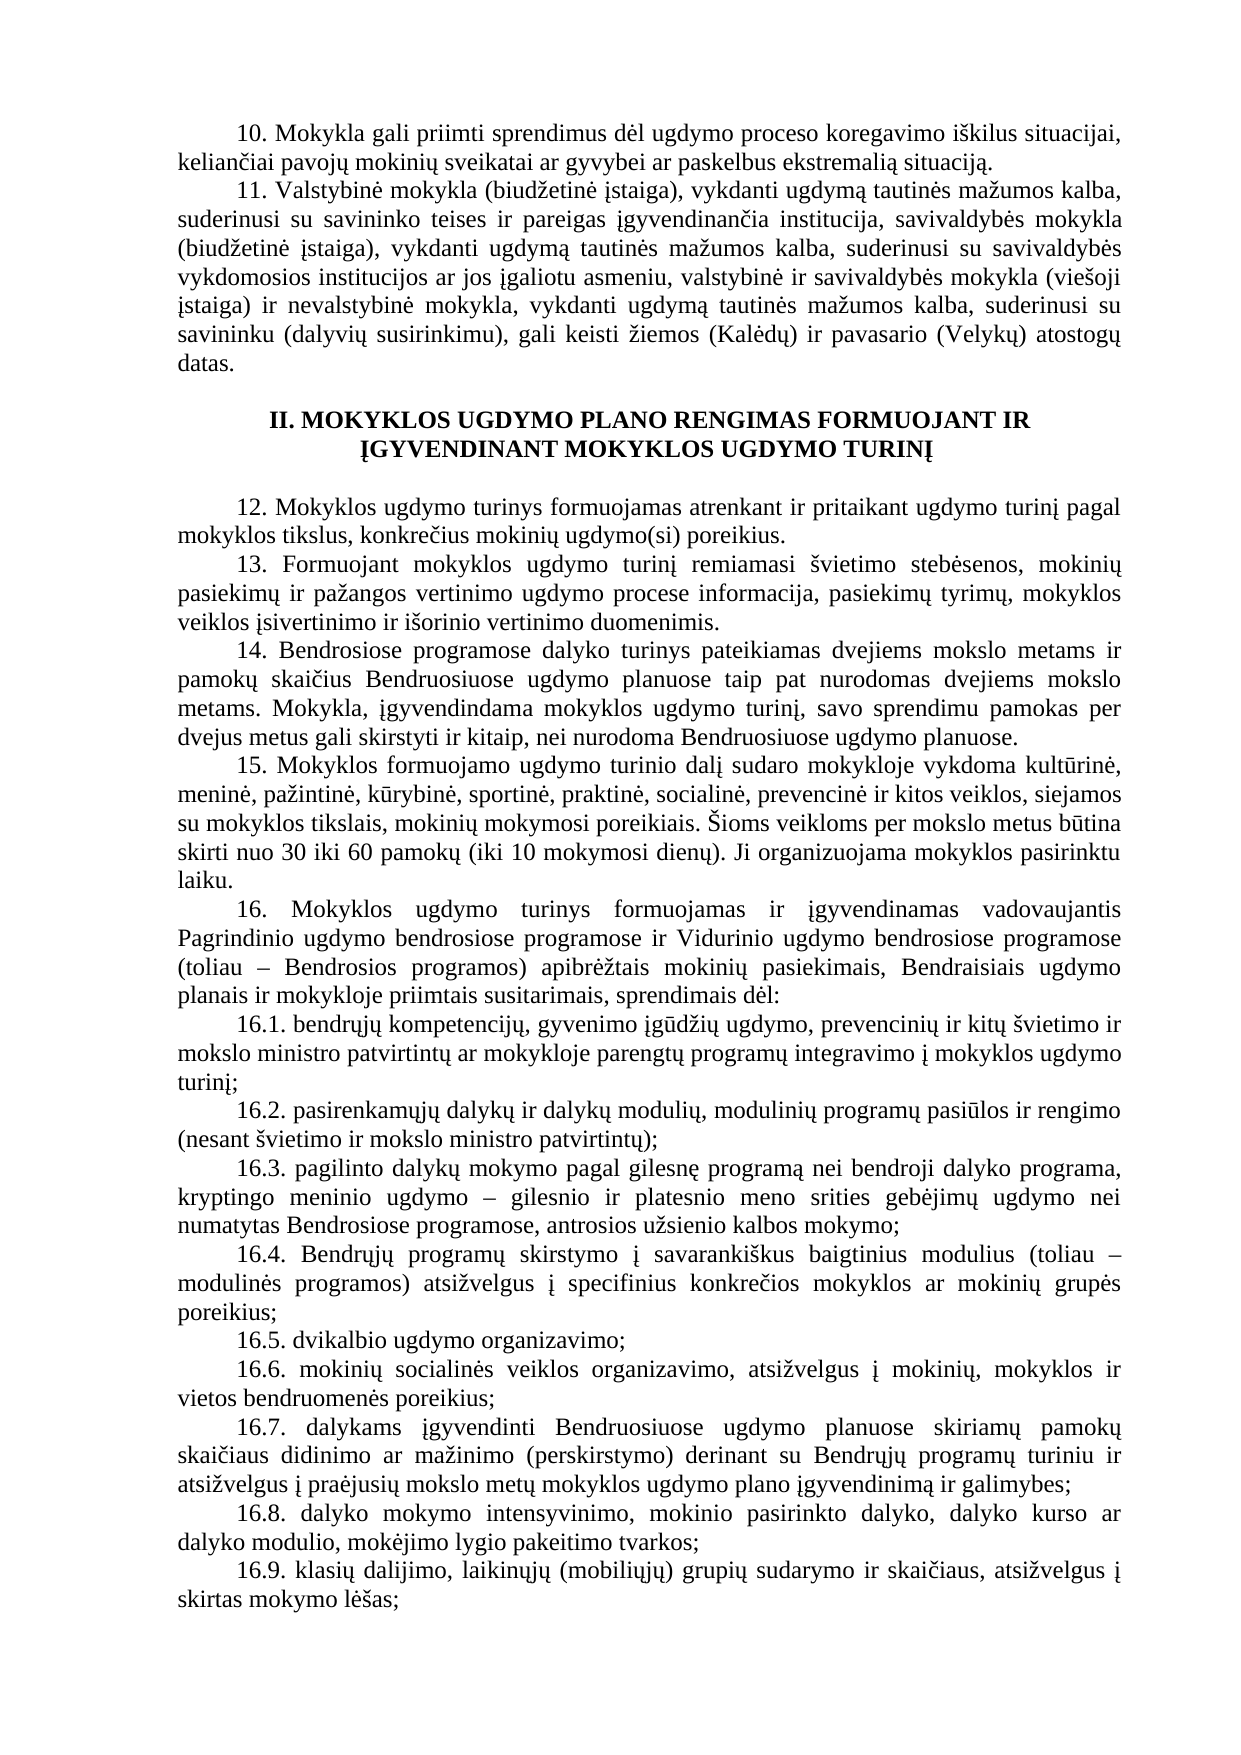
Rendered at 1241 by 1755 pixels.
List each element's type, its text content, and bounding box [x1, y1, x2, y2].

text 11. Valstybinė mokykla (biudžetinė įstaiga), vykdanti ugdymą tautinės mažumos kalba, suderinusi su savininko teises ir pareigas įgyvendinančia institucija, savivaldybės mokykla (biudžetinė įstaiga), vykdanti ugdymą tautinės mažumos kalba, suderinusi su savivaldybės vykdomosios institucijos ar jos įgaliotu asmeniu, valstybinė ir savivaldybės mokykla (viešoji įstaiga) ir nevalstybinė mokykla, vykdanti ugdymą tautinės mažumos kalba, suderinusi su savininku (dalyvių susirinkimu), gali keisti žiemos (Kalėdų) ir pavasario (Velykų) atostogų datas. [177, 176, 1122, 377]
text 16.6. mokinių socialinės veiklos organizavimo, atsižvelgus į mokinių, mokyklos ir vietos bendruomenės poreikius; [177, 1354, 1122, 1412]
text 16.1. bendrųjų kompetencijų, gyvenimo įgūdžių ugdymo, prevencinių ir kitų švietimo ir mokslo ministro patvirtintų ar mokykloje parengtų programų integravimo į mokyklos ugdymo turinį; [177, 1009, 1122, 1096]
text 16.9. klasių dalijimo, laikinųjų (mobiliųjų) grupių sudarymo ir skaičiaus, atsižvelgus į skirtas mokymo lėšas; [177, 1556, 1122, 1613]
text 12. Mokyklos ugdymo turinys formuojamas atrenkant ir pritaikant ugdymo turinį pagal mokyklos tikslus, konkrečius mokinių ugdymo(si) poreikius. [177, 492, 1122, 549]
text 16.2. pasirenkamųjų dalykų ir dalykų modulių, modulinių programų pasiūlos ir rengimo (nesant švietimo ir mokslo ministro patvirtintų); [177, 1096, 1122, 1153]
text 10. Mokykla gali priimti sprendimus dėl ugdymo proceso koregavimo iškilus situacijai, keliančiai pavojų mokinių sveikatai ar gyvybei ar paskelbus ekstremalią situaciją. [177, 118, 1122, 176]
text 14. Bendrosiose programose dalyko turinys pateikiamas dvejiems mokslo metams ir pamokų skaičius Bendruosiuose ugdymo planuose taip pat nurodomas dvejiems mokslo metams. Mokykla, įgyvendindama mokyklos ugdymo turinį, savo sprendimu pamokas per dvejus metus gali skirstyti ir kitaip, nei nurodoma Bendruosiuose ugdymo planuose. [177, 636, 1122, 751]
text 16.4. Bendrųjų programų skirstymo į savarankiškus baigtinius modulius (toliau – modulinės programos) atsižvelgus į specifinius konkrečios mokyklos ar mokinių grupės poreikius; [177, 1239, 1122, 1326]
text 13. Formuojant mokyklos ugdymo turinį remiamasi švietimo stebėsenos, mokinių pasiekimų ir pažangos vertinimo ugdymo procese informacija, pasiekimų tyrimų, mokyklos veiklos įsivertinimo ir išorinio vertinimo duomenimis. [177, 549, 1122, 636]
text 16.3. pagilinto dalykų mokymo pagal gilesnę programą nei bendroji dalyko programa, kryptingo meninio ugdymo – gilesnio ir platesnio meno srities gebėjimų ugdymo nei numatytas Bendrosiose programose, antrosios užsienio kalbos mokymo; [177, 1153, 1122, 1239]
text 16.8. dalyko mokymo intensyvinimo, mokinio pasirinkto dalyko, dalyko kurso ar dalyko modulio, mokėjimo lygio pakeitimo tvarkos; [177, 1498, 1122, 1556]
text 16.5. dvikalbio ugdymo organizavimo; [177, 1326, 1122, 1354]
text 16. Mokyklos ugdymo turinys formuojamas ir įgyvendinamas vadovaujantis Pagrindinio ugdymo bendrosiose programose ir Vidurinio ugdymo bendrosiose programose (toliau – Bendrosios programos) apibrėžtais mokinių pasiekimais, Bendraisiais ugdymo planais ir mokykloje priimtais susitarimais, sprendimais dėl: [177, 894, 1122, 1009]
text 16.7. dalykams įgyvendinti Bendruosiuose ugdymo planuose skiriamų pamokų skaičiaus didinimo ar mažinimo (perskirstymo) derinant su Bendrųjų programų turiniu ir atsižvelgus į praėjusių mokslo metų mokyklos ugdymo plano įgyvendinimą ir galimybes; [177, 1412, 1122, 1498]
text 15. Mokyklos formuojamo ugdymo turinio dalį sudaro mokykloje vykdoma kultūrinė, meninė, pažintinė, kūrybinė, sportinė, praktinė, socialinė, prevencinė ir kitos veiklos, siejamos su mokyklos tikslais, mokinių mokymosi poreikiais. Šioms veikloms per mokslo metus būtina skirti nuo 30 iki 60 pamokų (iki 10 mokymosi dienų). Ji organizuojama mokyklos pasirinktu laiku. [177, 751, 1122, 894]
text II. MOKYKLOS UGDYMO PLANO RENGIMAS FORMUOJANT IR ĮGYVENDINANT MOKYKLOS UGDYMO TURINĮ [177, 406, 1122, 463]
